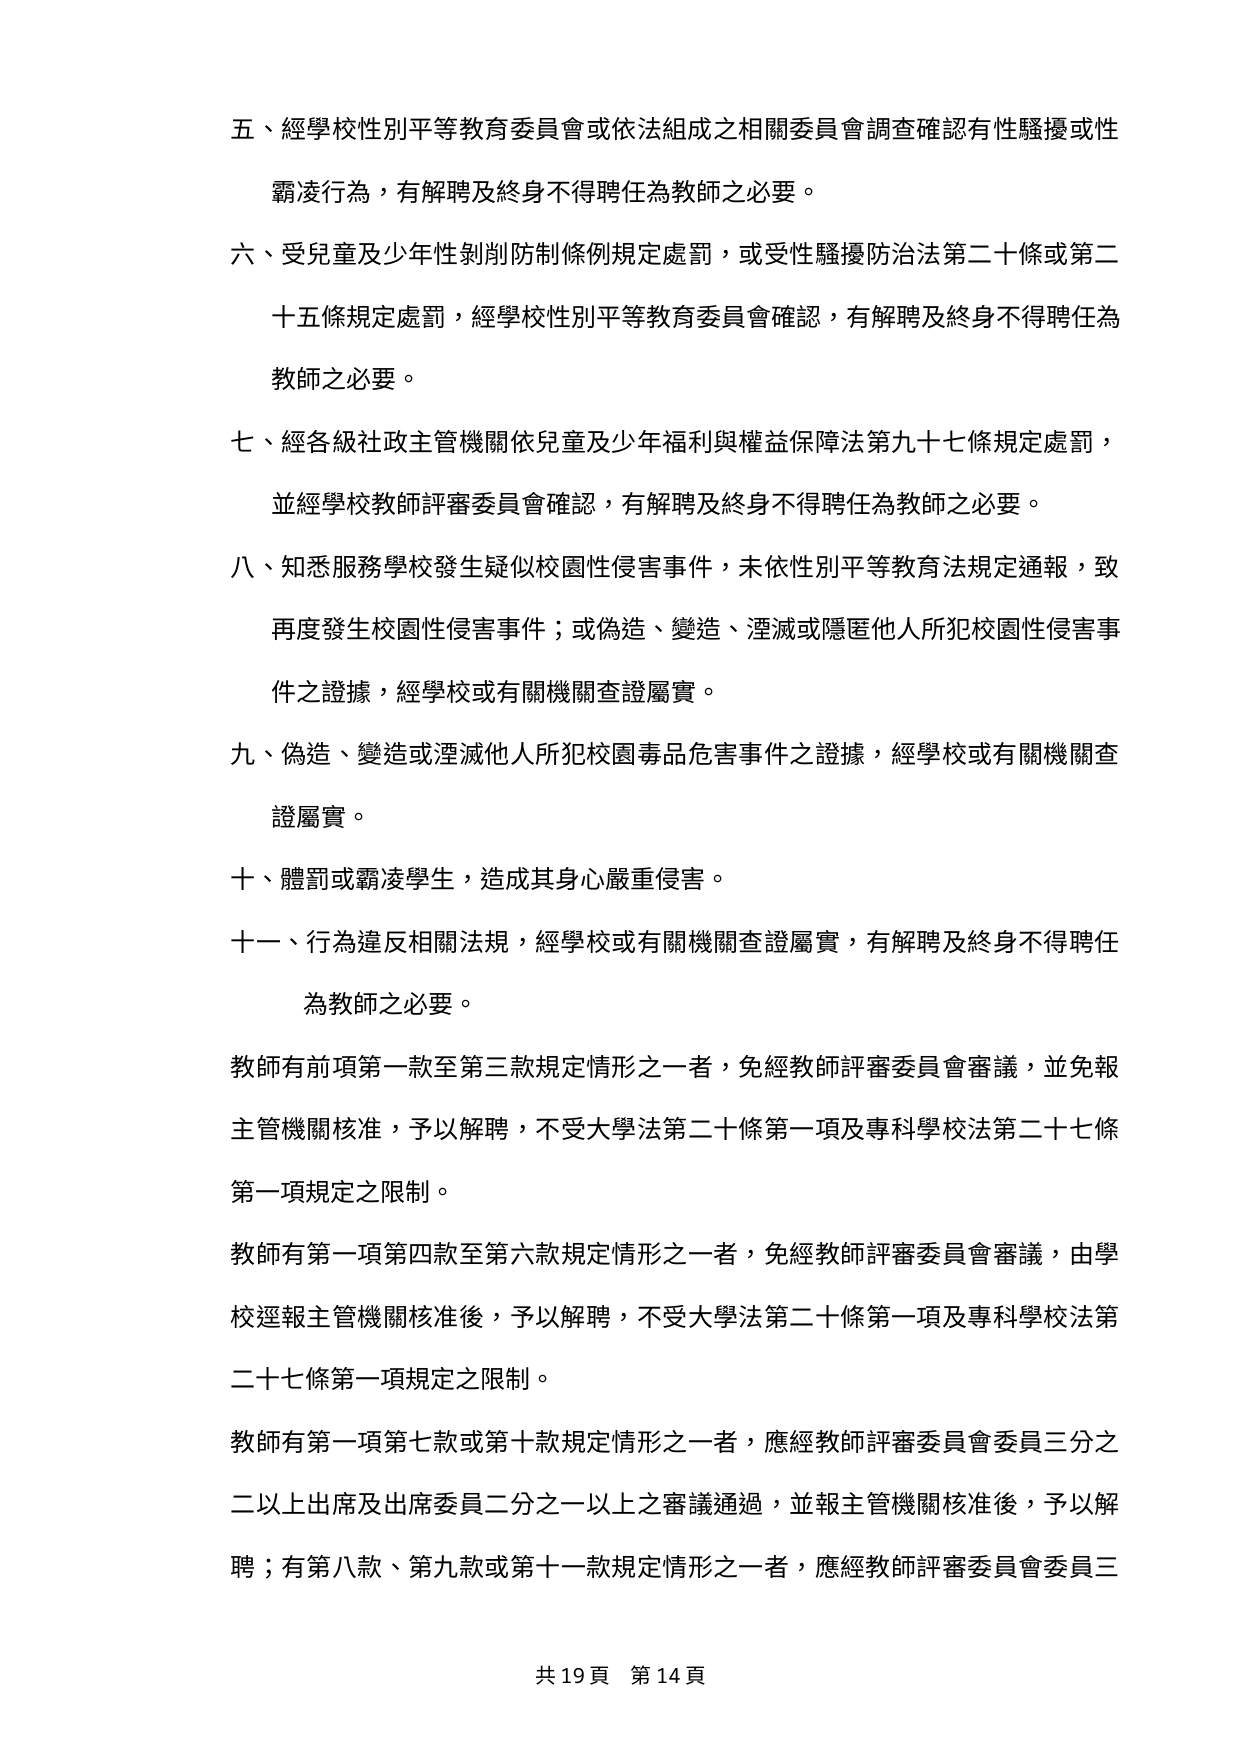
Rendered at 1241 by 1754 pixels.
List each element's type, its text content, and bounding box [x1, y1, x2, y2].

text 六、受兒童及少年性剝削防制條例規定處罰，或受性騷擾防治法第二十條或第二十五條規定處罰，經學校性別平等教育委員會確認，有解聘及終身不得聘任為教師之必要。 [230, 211, 1122, 398]
text 五、經學校性別平等教育委員會或依法組成之相關委員會調查確認有性騷擾或性霸凌行為，有解聘及終身不得聘任為教師之必要。 [230, 86, 1122, 211]
text 八、知悉服務學校發生疑似校園性侵害事件，未依性別平等教育法規定通報，致再度發生校園性侵害事件；或偽造、變造、湮滅或隱匿他人所犯校園性侵害事件之證據，經學校或有關機關查證屬實。 [230, 523, 1122, 711]
text 教師有前項第一款至第三款規定情形之一者，免經教師評審委員會審議，並免報主管機關核准，予以解聘，不受大學法第二十條第一項及專科學校法第二十七條第一項規定之限制。 [230, 1023, 1122, 1211]
text 十一、行為違反相關法規，經學校或有關機關查證屬實，有解聘及終身不得聘任為教師之必要。 [230, 898, 1122, 1023]
text 教師有第一項第四款至第六款規定情形之一者，免經教師評審委員會審議，由學校逕報主管機關核准後，予以解聘，不受大學法第二十條第一項及專科學校法第二十七條第一項規定之限制。 [230, 1211, 1122, 1398]
text 教師有第一項第七款或第十款規定情形之一者，應經教師評審委員會委員三分之二以上出席及出席委員二分之一以上之審議通過，並報主管機關核准後，予以解聘；有第八款、第九款或第十一款規定情形之一者，應經教師評審委員會委員三 [230, 1398, 1122, 1586]
text 十、體罰或霸凌學生，造成其身心嚴重侵害。 [230, 836, 1122, 898]
text 七、經各級社政主管機關依兒童及少年福利與權益保障法第九十七條規定處罰，並經學校教師評審委員會確認，有解聘及終身不得聘任為教師之必要。 [230, 398, 1122, 523]
text 九、偽造、變造或湮滅他人所犯校園毒品危害事件之證據，經學校或有關機關查證屬實。 [230, 711, 1122, 836]
